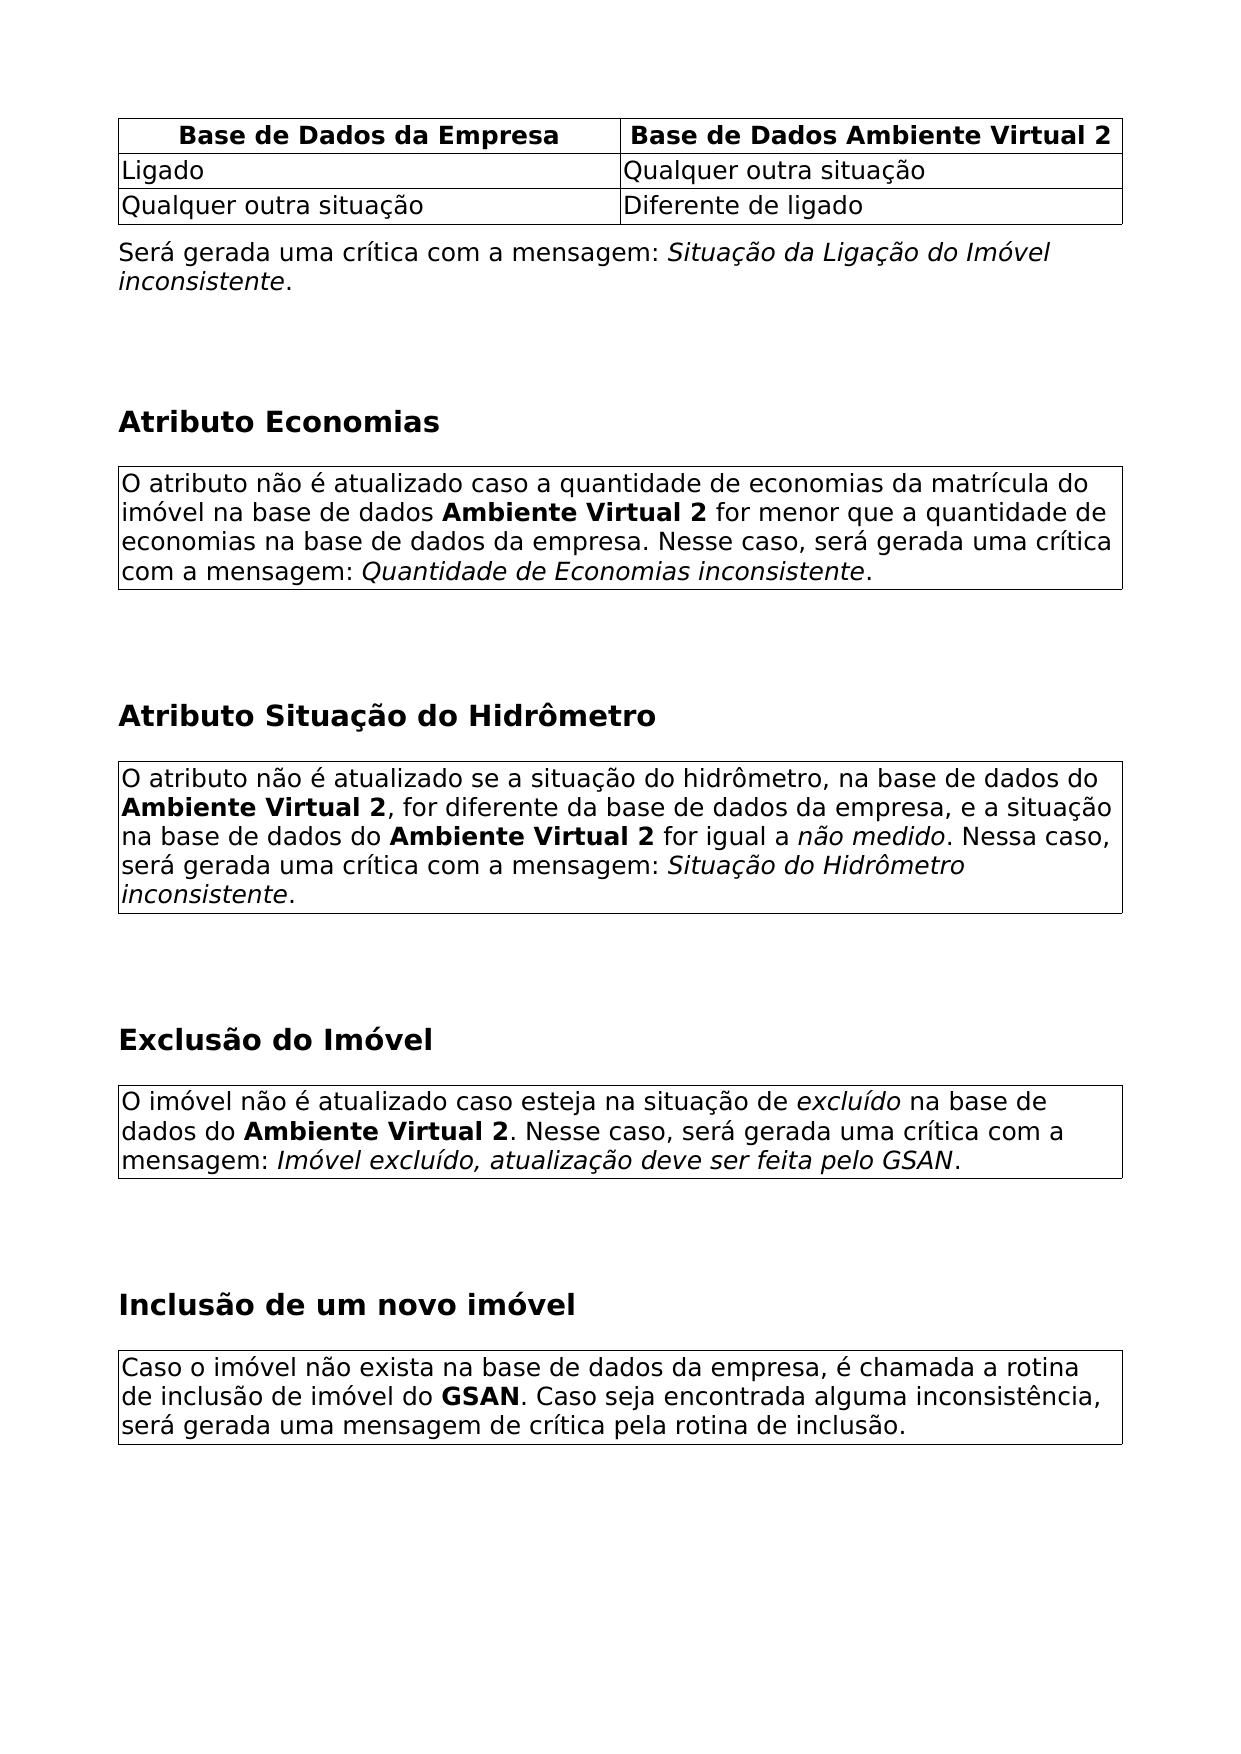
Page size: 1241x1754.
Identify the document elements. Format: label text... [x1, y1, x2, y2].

table_cell Qualquer outra situação [621, 154, 1122, 188]
table_cell Qualquer outra situação [119, 189, 620, 223]
table_cell Diferente de ligado [621, 189, 1122, 223]
table_cell Ligado [119, 154, 620, 188]
subtitle Inclusão de um novo imóvel [118, 1289, 1122, 1323]
table_header Caso o imóvel não exista na base de dados da empresa, é chamada a rotina de inclusão de imóvel do GSAN. Caso seja encontrada alguma inconsistência, será gerada uma mensagem de crítica pela rotina de inclusão. [119, 1351, 1122, 1443]
subtitle Atributo Situação do Hidrômetro [118, 699, 1122, 733]
table_header O atributo não é atualizado se a situação do hidrômetro, na base de dados do Ambiente Virtual 2, for diferente da base de dados da empresa, e a situação na base de dados do Ambiente Virtual 2 for igual a não medido. Nessa caso, será gerada uma crítica com a mensagem: Situação do Hidrômetro inconsistente. [119, 762, 1122, 913]
table_header O imóvel não é atualizado caso esteja na situação de excluído na base de dados do Ambiente Virtual 2. Nesse caso, será gerada uma crítica com a mensagem: Imóvel excluído, atualização deve ser feita pelo GSAN. [119, 1086, 1122, 1178]
text Será gerada uma crítica com a mensagem: Situação da Ligação do Imóvel inconsistente. [118, 238, 1122, 297]
subtitle Atributo Economias [118, 405, 1122, 439]
table_header Base de Dados da Empresa [119, 119, 620, 153]
subtitle Exclusão do Imóvel [118, 1023, 1122, 1057]
table_header Base de Dados Ambiente Virtual 2 [621, 119, 1122, 153]
table_header O atributo não é atualizado caso a quantidade de economias da matrícula do imóvel na base de dados Ambiente Virtual 2 for menor que a quantidade de economias na base de dados da empresa. Nesse caso, será gerada uma crítica com a mensagem: Quantidade de Economias inconsistente. [119, 467, 1122, 589]
